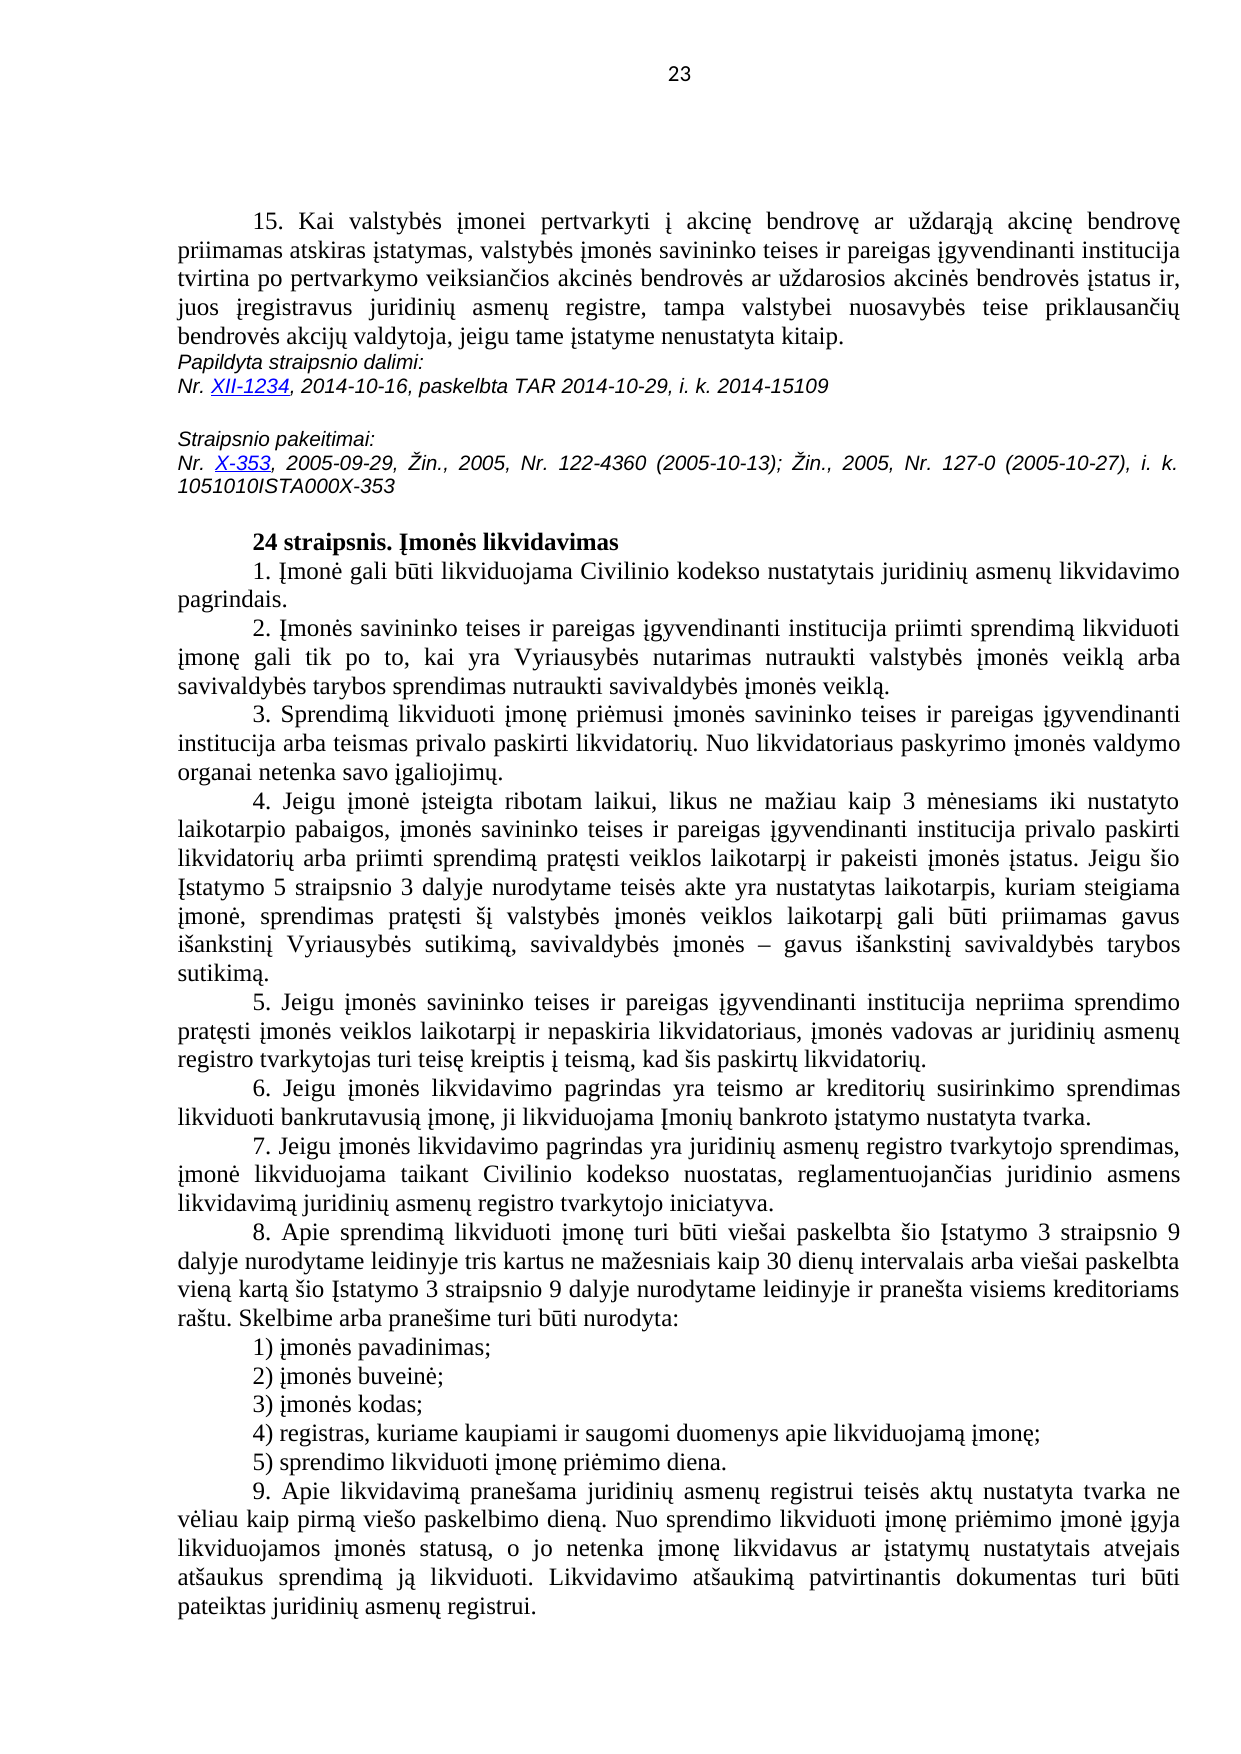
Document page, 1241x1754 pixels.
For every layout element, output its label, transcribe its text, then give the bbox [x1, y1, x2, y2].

text 5. Jeigu įmonės savininko teises ir pareigas įgyvendinanti institucija nepriima sprendimo pratęsti įmonės veiklos laikotarpį ir nepaskiria likvidatoriaus, įmonės vadovas ar juridinių asmenų registro tvarkytojas turi teisę kreiptis į teismą, kad šis paskirtų likvidatorių. [177, 987, 1181, 1073]
text 3) įmonės kodas; [177, 1389, 1181, 1418]
text 1) įmonės pavadinimas; [177, 1332, 1181, 1361]
text 2. Įmonės savininko teises ir pareigas įgyvendinanti institucija priimti sprendimą likviduoti įmonę gali tik po to, kai yra Vyriausybės nutarimas nutraukti valstybės įmonės veiklą arba savivaldybės tarybos sprendimas nutraukti savivaldybės įmonės veiklą. [177, 613, 1181, 699]
text 6. Jeigu įmonės likvidavimo pagrindas yra teismo ar kreditorių susirinkimo sprendimas likviduoti bankrutavusią įmonę, ji likviduojama Įmonių bankroto įstatymo nustatyta tvarka. [177, 1073, 1181, 1131]
text 7. Jeigu įmonės likvidavimo pagrindas yra juridinių asmenų registro tvarkytojo sprendimas, įmonė likviduojama taikant Civilinio kodekso nuostatas, reglamentuojančias juridinio asmens likvidavimą juridinių asmenų registro tvarkytojo iniciatyva. [177, 1131, 1181, 1217]
text 4) registras, kuriame kaupiami ir saugomi duomenys apie likviduojamą įmonę; [177, 1418, 1181, 1447]
text 15. Kai valstybės įmonei pertvarkyti į akcinę bendrovę ar uždarąją akcinę bendrovę priimamas atskiras įstatymas, valstybės įmonės savininko teises ir pareigas įgyvendinanti institucija tvirtina po pertvarkymo veiksiančios akcinės bendrovės ar uždarosios akcinės bendrovės įstatus ir, juos įregistravus juridinių asmenų registre, tampa valstybei nuosavybės teise priklausančių bendrovės akcijų valdytoja, jeigu tame įstatyme nenustatyta kitaip. [177, 206, 1181, 350]
text 9. Apie likvidavimą pranešama juridinių asmenų registrui teisės aktų nustatyta tvarka ne vėliau kaip pirmą viešo paskelbimo dieną. Nuo sprendimo likviduoti įmonę priėmimo įmonė įgyja likviduojamos įmonės statusą, o jo netenka įmonę likvidavus ar įstatymų nustatytais atvejais atšaukus sprendimą ją likviduoti. Likvidavimo atšaukimą patvirtinantis dokumentas turi būti pateiktas juridinių asmenų registrui. [177, 1476, 1181, 1619]
text 3. Sprendimą likviduoti įmonę priėmusi įmonės savininko teises ir pareigas įgyvendinanti institucija arba teismas privalo paskirti likvidatorių. Nuo likvidatoriaus paskyrimo įmonės valdymo organai netenka savo įgaliojimų. [177, 699, 1181, 786]
text 24 straipsnis. Įmonės likvidavimas [177, 527, 1181, 556]
text 5) sprendimo likviduoti įmonę priėmimo diena. [177, 1447, 1181, 1476]
text 4. Jeigu įmonė įsteigta ribotam laikui, likus ne mažiau kaip 3 mėnesiams iki nustatyto laikotarpio pabaigos, įmonės savininko teises ir pareigas įgyvendinanti institucija privalo paskirti likvidatorių arba priimti sprendimą pratęsti veiklos laikotarpį ir pakeisti įmonės įstatus. Jeigu šio Įstatymo 5 straipsnio 3 dalyje nurodytame teisės akte yra nustatytas laikotarpis, kuriam steigiama įmonė, sprendimas pratęsti šį valstybės įmonės veiklos laikotarpį gali būti priimamas gavus išankstinį Vyriausybės sutikimą, savivaldybės įmonės – gavus išankstinį savivaldybės tarybos sutikimą. [177, 786, 1181, 987]
text Papildyta straipsnio dalimi: [177, 350, 1181, 374]
text 1. Įmonė gali būti likviduojama Civilinio kodekso nustatytais juridinių asmenų likvidavimo pagrindais. [177, 556, 1181, 613]
text 2) įmonės buveinė; [177, 1361, 1181, 1389]
text Nr. XII-1234, 2014-10-16, paskelbta TAR 2014-10-29, i. k. 2014-15109 [177, 374, 1181, 398]
text Nr. X-353, 2005-09-29, Žin., 2005, Nr. 122-4360 (2005-10-13); Žin., 2005, Nr. 127-0 (2005-10-27), i. k. 1051010ISTA000X-353 [177, 450, 1181, 498]
text 8. Apie sprendimą likviduoti įmonę turi būti viešai paskelbta šio Įstatymo 3 straipsnio 9 dalyje nurodytame leidinyje tris kartus ne mažesniais kaip 30 dienų intervalais arba viešai paskelbta vieną kartą šio Įstatymo 3 straipsnio 9 dalyje nurodytame leidinyje ir pranešta visiems kreditoriams raštu. Skelbime arba pranešime turi būti nurodyta: [177, 1217, 1181, 1332]
text Straipsnio pakeitimai: [177, 426, 1181, 450]
